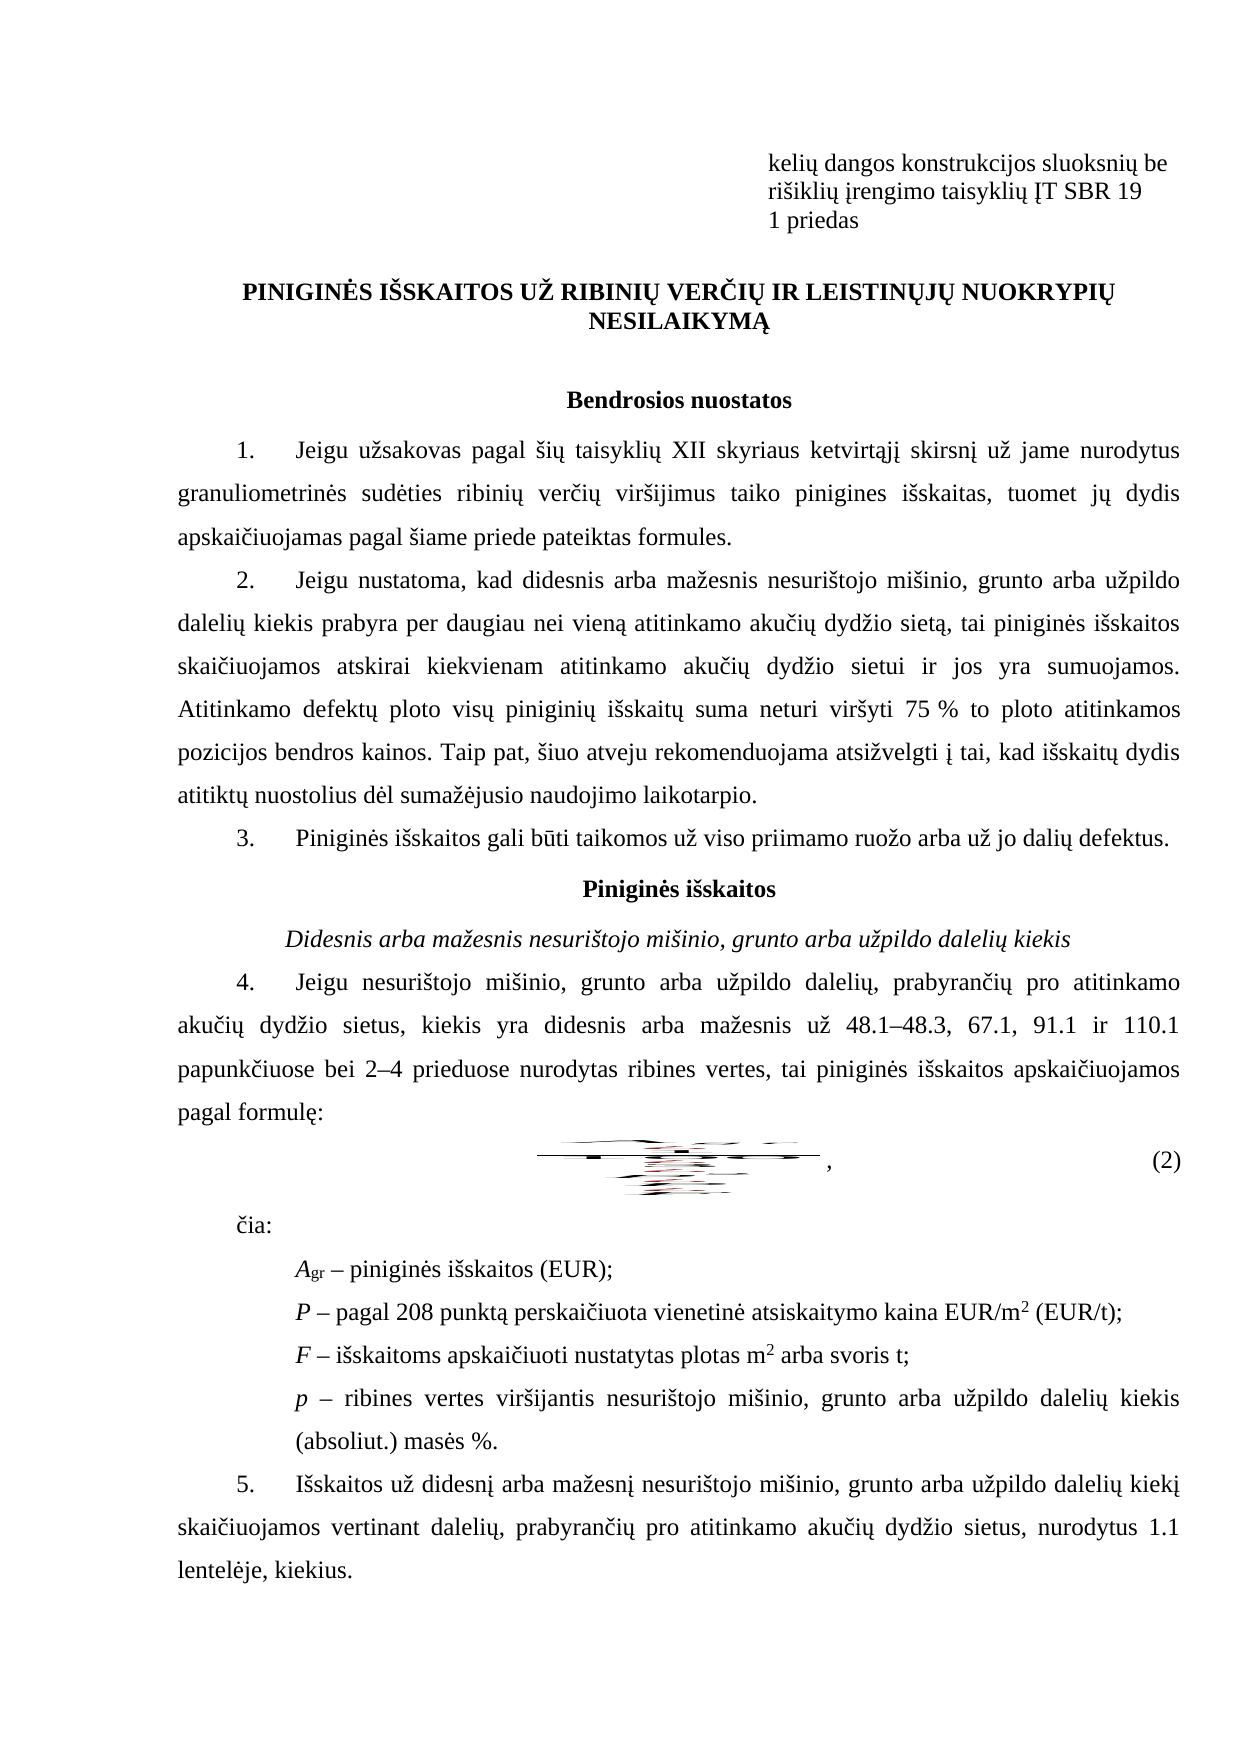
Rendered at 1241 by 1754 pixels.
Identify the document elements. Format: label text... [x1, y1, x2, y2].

text P – pagal 208 punktą perskaičiuota vienetinė atsiskaitymo kaina EUR/m2 (EUR/t); [295, 1297, 1181, 1326]
text 5. Išskaitos už didesnį arba mažesnį nesurištojo mišinio, grunto arba užpildo dalelių kiekį skaičiuojamos vertinant dalelių, prabyrančių pro atitinkamo akučių dydžio sietus, nurodytus 1.1 lentelėje, kiekius. [177, 1469, 1181, 1584]
text Agr – piniginės išskaitos (EUR); [295, 1254, 1181, 1282]
text Didesnis arba mažesnis nesurištojo mišinio, grunto arba užpildo dalelių kiekis [177, 924, 1181, 953]
text 1. Jeigu užsakovas pagal šių taisyklių XII skyriaus ketvirtąjį skirsnį už jame nurodytus granuliometrinės sudėties ribinių verčių viršijimus taiko pinigines išskaitas, tuomet jų dydis apskaičiuojamas pagal šiame priede pateiktas formules. [177, 435, 1181, 550]
text 2. Jeigu nustatoma, kad didesnis arba mažesnis nesurištojo mišinio, grunto arba užpildo dalelių kiekis prabyra per daugiau nei vieną atitinkamo akučių dydžio sietą, tai piniginės išskaitos skaičiuojamos atskirai kiekvienam atitinkamo akučių dydžio sietui ir jos yra sumuojamos. Atitinkamo defektų ploto visų piniginių išskaitų suma neturi viršyti 75 % to ploto atitinkamos pozicijos bendros kainos. Taip pat, šiuo atveju rekomenduojama atsižvelgti į tai, kad išskaitų dydis atitiktų nuostolius dėl sumažėjusio naudojimo laikotarpio. [177, 565, 1181, 809]
text 1 priedas [768, 205, 1181, 234]
text p – ribines vertes viršijantis nesurištojo mišinio, grunto arba užpildo dalelių kiekis (absoliut.) masės %. [295, 1383, 1181, 1455]
text čia: [177, 1211, 1181, 1239]
text kelių dangos konstrukcijos sluoksnių be rišiklių įrengimo taisyklių ĮT SBR 19 [768, 148, 1181, 205]
text Piniginės išskaitos [177, 874, 1181, 903]
text , (2) [177, 1140, 1181, 1196]
text 4. Jeigu nesurištojo mišinio, grunto arba užpildo dalelių, prabyrančių pro atitinkamo akučių dydžio sietus, kiekis yra didesnis arba mažesnis už 48.1–48.3, 67.1, 91.1 ir 110.1 papunkčiuose bei 2–4 prieduose nurodytas ribines vertes, tai piniginės išskaitos apskaičiuojamos pagal formulę: [177, 967, 1181, 1126]
text F – išskaitoms apskaičiuoti nustatytas plotas m2 arba svoris t; [295, 1340, 1181, 1369]
text 3. Piniginės išskaitos gali būti taikomos už viso priimamo ruožo arba už jo dalių defektus. [177, 823, 1181, 852]
text PINIGINĖS IŠSKAITOS UŽ RIBINIŲ VERČIŲ IR LEISTINŲJŲ NUOKRYPIŲ NESILAIKYMĄ [177, 277, 1181, 334]
text Bendrosios nuostatos [177, 385, 1181, 414]
